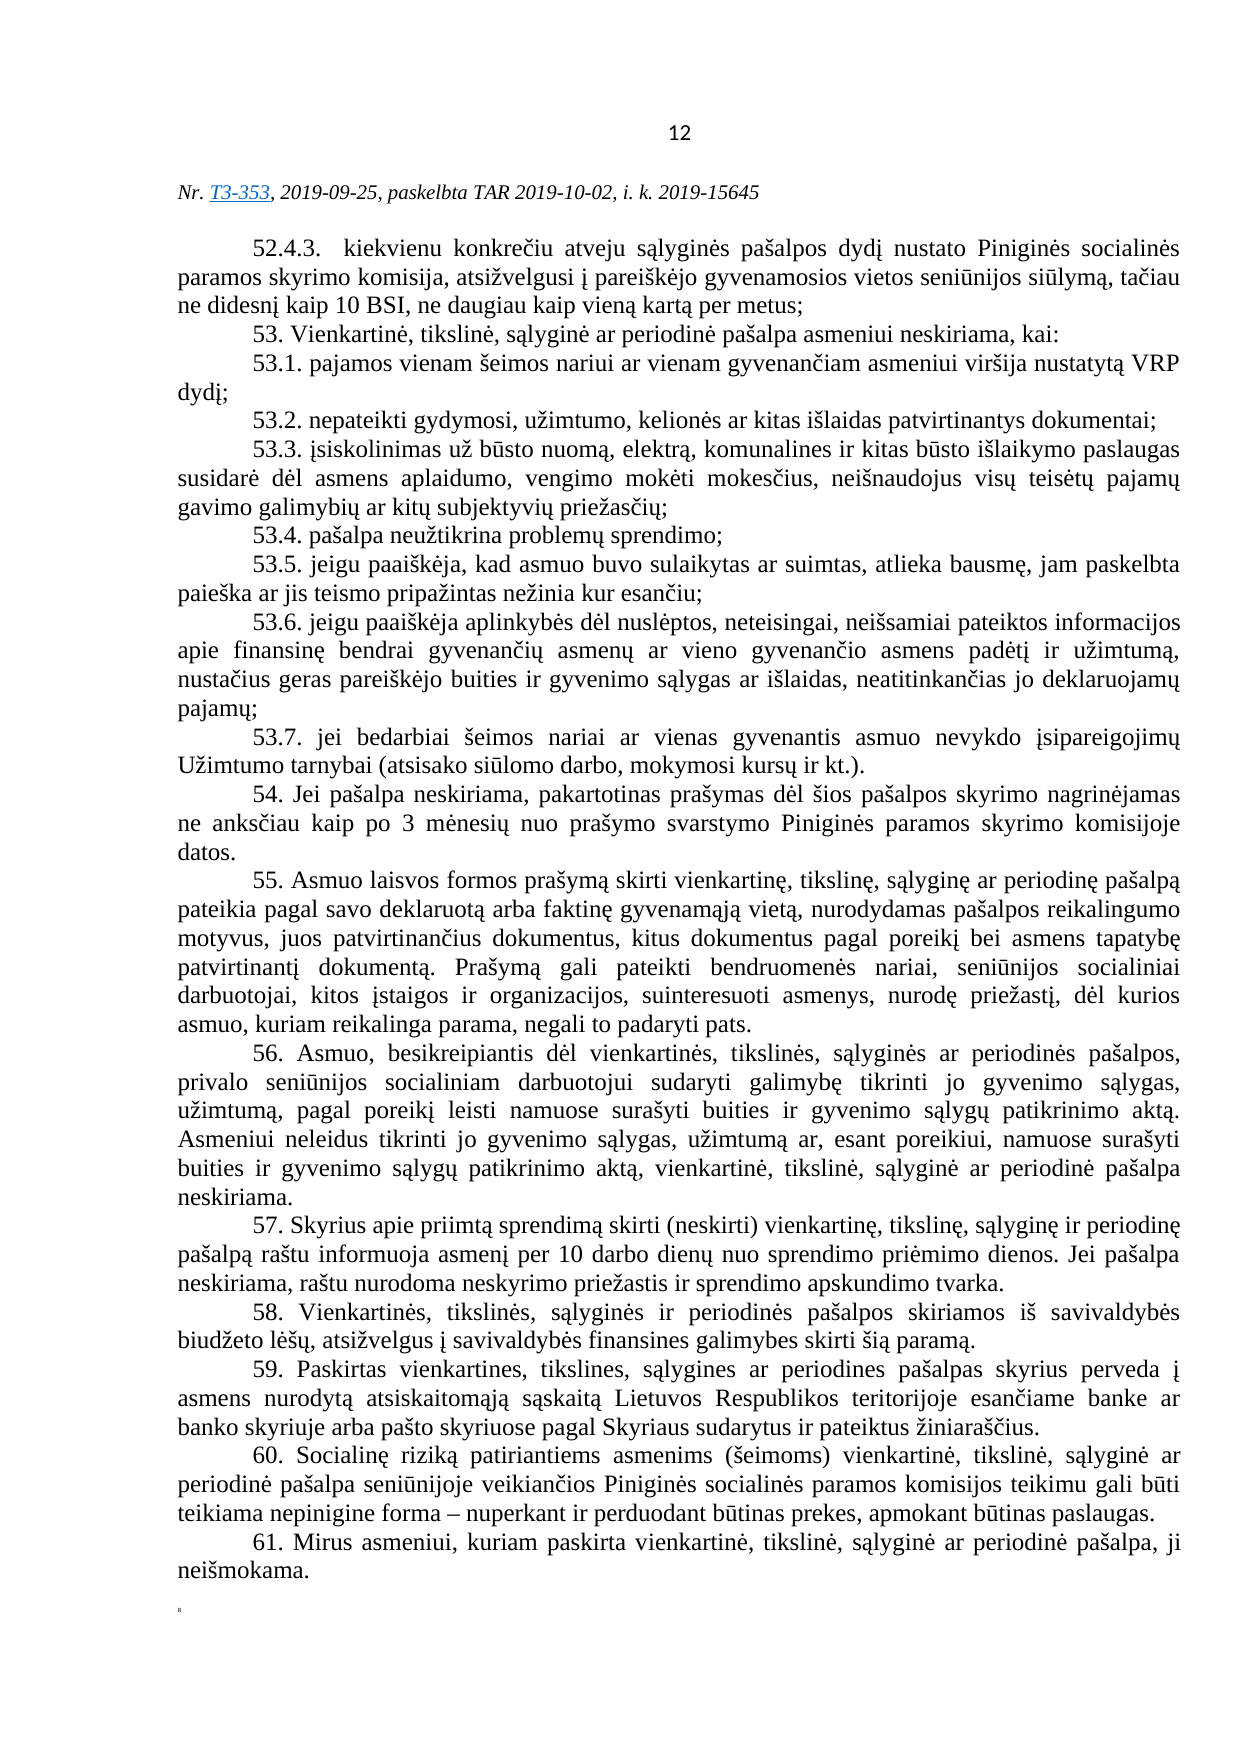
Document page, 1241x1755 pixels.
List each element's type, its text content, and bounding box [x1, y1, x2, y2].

text 53.5. jeigu paaiškėja, kad asmuo buvo sulaikytas ar suimtas, atlieka bausmę, jam paskelbta paieška ar jis teismo pripažintas nežinia kur esančiu; [177, 549, 1181, 607]
text 53.7. jei bedarbiai šeimos nariai ar vienas gyvenantis asmuo nevykdo įsipareigojimų Užimtumo tarnybai (atsisako siūlomo darbo, mokymosi kursų ir kt.). [177, 722, 1181, 779]
text 61. Mirus asmeniui, kuriam paskirta vienkartinė, tikslinė, sąlyginė ar periodinė pašalpa, ji neišmokama. [177, 1527, 1181, 1584]
text 55. Asmuo laisvos formos prašymą skirti vienkartinę, tikslinę, sąlyginę ar periodinę pašalpą pateikia pagal savo deklaruotą arba faktinę gyvenamąją vietą, nurodydamas pašalpos reikalingumo motyvus, juos patvirtinančius dokumentus, kitus dokumentus pagal poreikį bei asmens tapatybę patvirtinantį dokumentą. Prašymą gali pateikti bendruomenės nariai, seniūnijos socialiniai darbuotojai, kitos įstaigos ir organizacijos, suinteresuoti asmenys, nurodę priežastį, dėl kurios asmuo, kuriam reikalinga parama, negali to padaryti pats. [177, 866, 1181, 1038]
text 53.1. pajamos vienam šeimos nariui ar vienam gyvenančiam asmeniui viršija nustatytą VRP dydį; [177, 348, 1181, 406]
text 54. Jei pašalpa neskiriama, pakartotinas prašymas dėl šios pašalpos skyrimo nagrinėjamas ne anksčiau kaip po 3 mėnesių nuo prašymo svarstymo Piniginės paramos skyrimo komisijoje datos. [177, 779, 1181, 866]
text 58. Vienkartinės, tikslinės, sąlyginės ir periodinės pašalpos skiriamos iš savivaldybės biudžeto lėšų, atsižvelgus į savivaldybės finansines galimybes skirti šią paramą. [177, 1297, 1181, 1354]
text 53.6. jeigu paaiškėja aplinkybės dėl nuslėptos, neteisingai, neišsamiai pateiktos informacijos apie finansinę bendrai gyvenančių asmenų ar vieno gyvenančio asmens padėtį ir užimtumą, nustačius geras pareiškėjo buities ir gyvenimo sąlygas ar išlaidas, neatitinkančias jo deklaruojamų pajamų; [177, 607, 1181, 722]
text 53.3. įsiskolinimas už būsto nuomą, elektrą, komunalines ir kitas būsto išlaikymo paslaugas susidarė dėl asmens aplaidumo, vengimo mokėti mokesčius, neišnaudojus visų teisėtų pajamų gavimo galimybių ar kitų subjektyvių priežasčių; [177, 434, 1181, 521]
text 53.2. nepateikti gydymosi, užimtumo, kelionės ar kitas išlaidas patvirtinantys dokumentai; [177, 406, 1181, 434]
text 56. Asmuo, besikreipiantis dėl vienkartinės, tikslinės, sąlyginės ar periodinės pašalpos, privalo seniūnijos socialiniam darbuotojui sudaryti galimybę tikrinti jo gyvenimo sąlygas, užimtumą, pagal poreikį leisti namuose surašyti buities ir gyvenimo sąlygų patikrinimo aktą. Asmeniui neleidus tikrinti jo gyvenimo sąlygas, užimtumą ar, esant poreikiui, namuose surašyti buities ir gyvenimo sąlygų patikrinimo aktą, vienkartinė, tikslinė, sąlyginė ar periodinė pašalpa neskiriama. [177, 1038, 1181, 1211]
text 59. Paskirtas vienkartines, tikslines, sąlygines ar periodines pašalpas skyrius perveda į asmens nurodytą atsiskaitomąją sąskaitą Lietuvos Respublikos teritorijoje esančiame banke ar banko skyriuje arba pašto skyriuose pagal Skyriaus sudarytus ir pateiktus žiniaraščius. [177, 1354, 1181, 1441]
text 57. Skyrius apie priimtą sprendimą skirti (neskirti) vienkartinę, tikslinę, sąlyginę ir periodinę pašalpą raštu informuoja asmenį per 10 darbo dienų nuo sprendimo priėmimo dienos. Jei pašalpa neskiriama, raštu nurodoma neskyrimo priežastis ir sprendimo apskundimo tvarka. [177, 1211, 1181, 1297]
text 52.4.3. kiekvienu konkrečiu atveju sąlyginės pašalpos dydį nustato Piniginės socialinės paramos skyrimo komisija, atsižvelgusi į pareiškėjo gyvenamosios vietos seniūnijos siūlymą, tačiau ne didesnį kaip 10 BSI, ne daugiau kaip vieną kartą per metus; [177, 233, 1181, 319]
text 53.4. pašalpa neužtikrina problemų sprendimo; [177, 521, 1181, 549]
text 53. Vienkartinė, tikslinė, sąlyginė ar periodinė pašalpa asmeniui neskiriama, kai: [177, 319, 1181, 348]
text Nr. T3-353, 2019-09-25, paskelbta TAR 2019-10-02, i. k. 2019-15645 [177, 180, 1181, 204]
text 60. Socialinę riziką patiriantiems asmenims (šeimoms) vienkartinė, tikslinė, sąlyginė ar periodinė pašalpa seniūnijoje veikiančios Piniginės socialinės paramos komisijos teikimu gali būti teikiama nepinigine forma – nuperkant ir perduodant būtinas prekes, apmokant būtinas paslaugas. [177, 1441, 1181, 1527]
